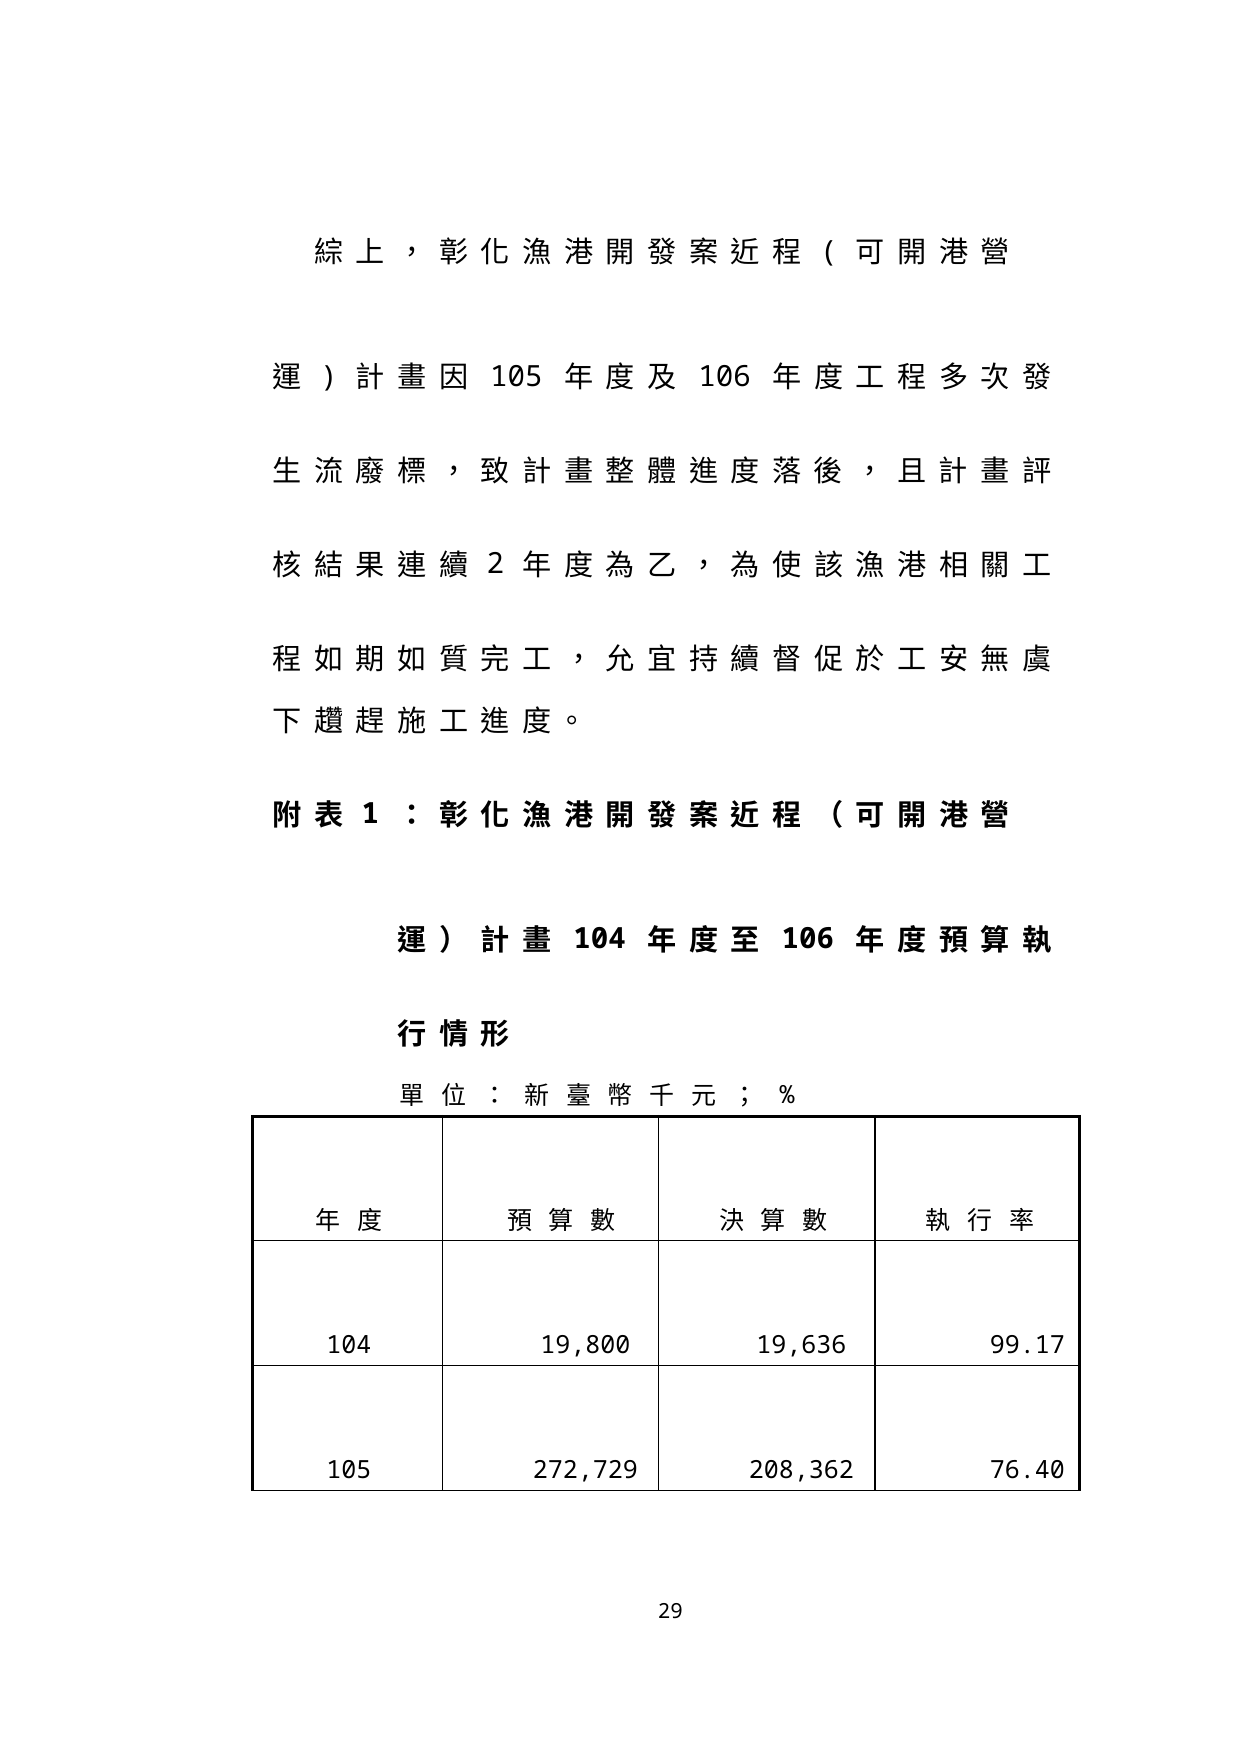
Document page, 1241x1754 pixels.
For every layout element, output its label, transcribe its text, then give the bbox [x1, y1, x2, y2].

table_cell 76.40 [876, 1366, 1078, 1490]
text 綜上，彰化漁港開發案近程(可開港營運)計畫因105年度及106年度工程多次發生流廢標，致計畫整體進度落後，且計畫評核結果連續2年度為乙，為使該漁港相關工程如期如質完工，允宜持續督促於工安無虞下趲趕施工進度。 [242, 177, 1058, 740]
text 附表1：彰化漁港開發案近程（可開港營運）計畫104年度至106年度預算執行情形 單位：新臺幣千元；% [242, 740, 1058, 1115]
table_cell 105 [254, 1366, 442, 1490]
table_header 執行率 [876, 1118, 1078, 1240]
table_header 年度 [254, 1118, 442, 1240]
table_header 決算數 [659, 1118, 874, 1240]
table_cell 104 [254, 1241, 442, 1365]
table_cell 272,729 [443, 1366, 658, 1490]
table_cell 99.17 [876, 1241, 1078, 1365]
table_header 預算數 [443, 1118, 658, 1240]
table_cell 19,800 [443, 1241, 658, 1365]
table_cell 19,636 [659, 1241, 874, 1365]
table_cell 208,362 [659, 1366, 874, 1490]
